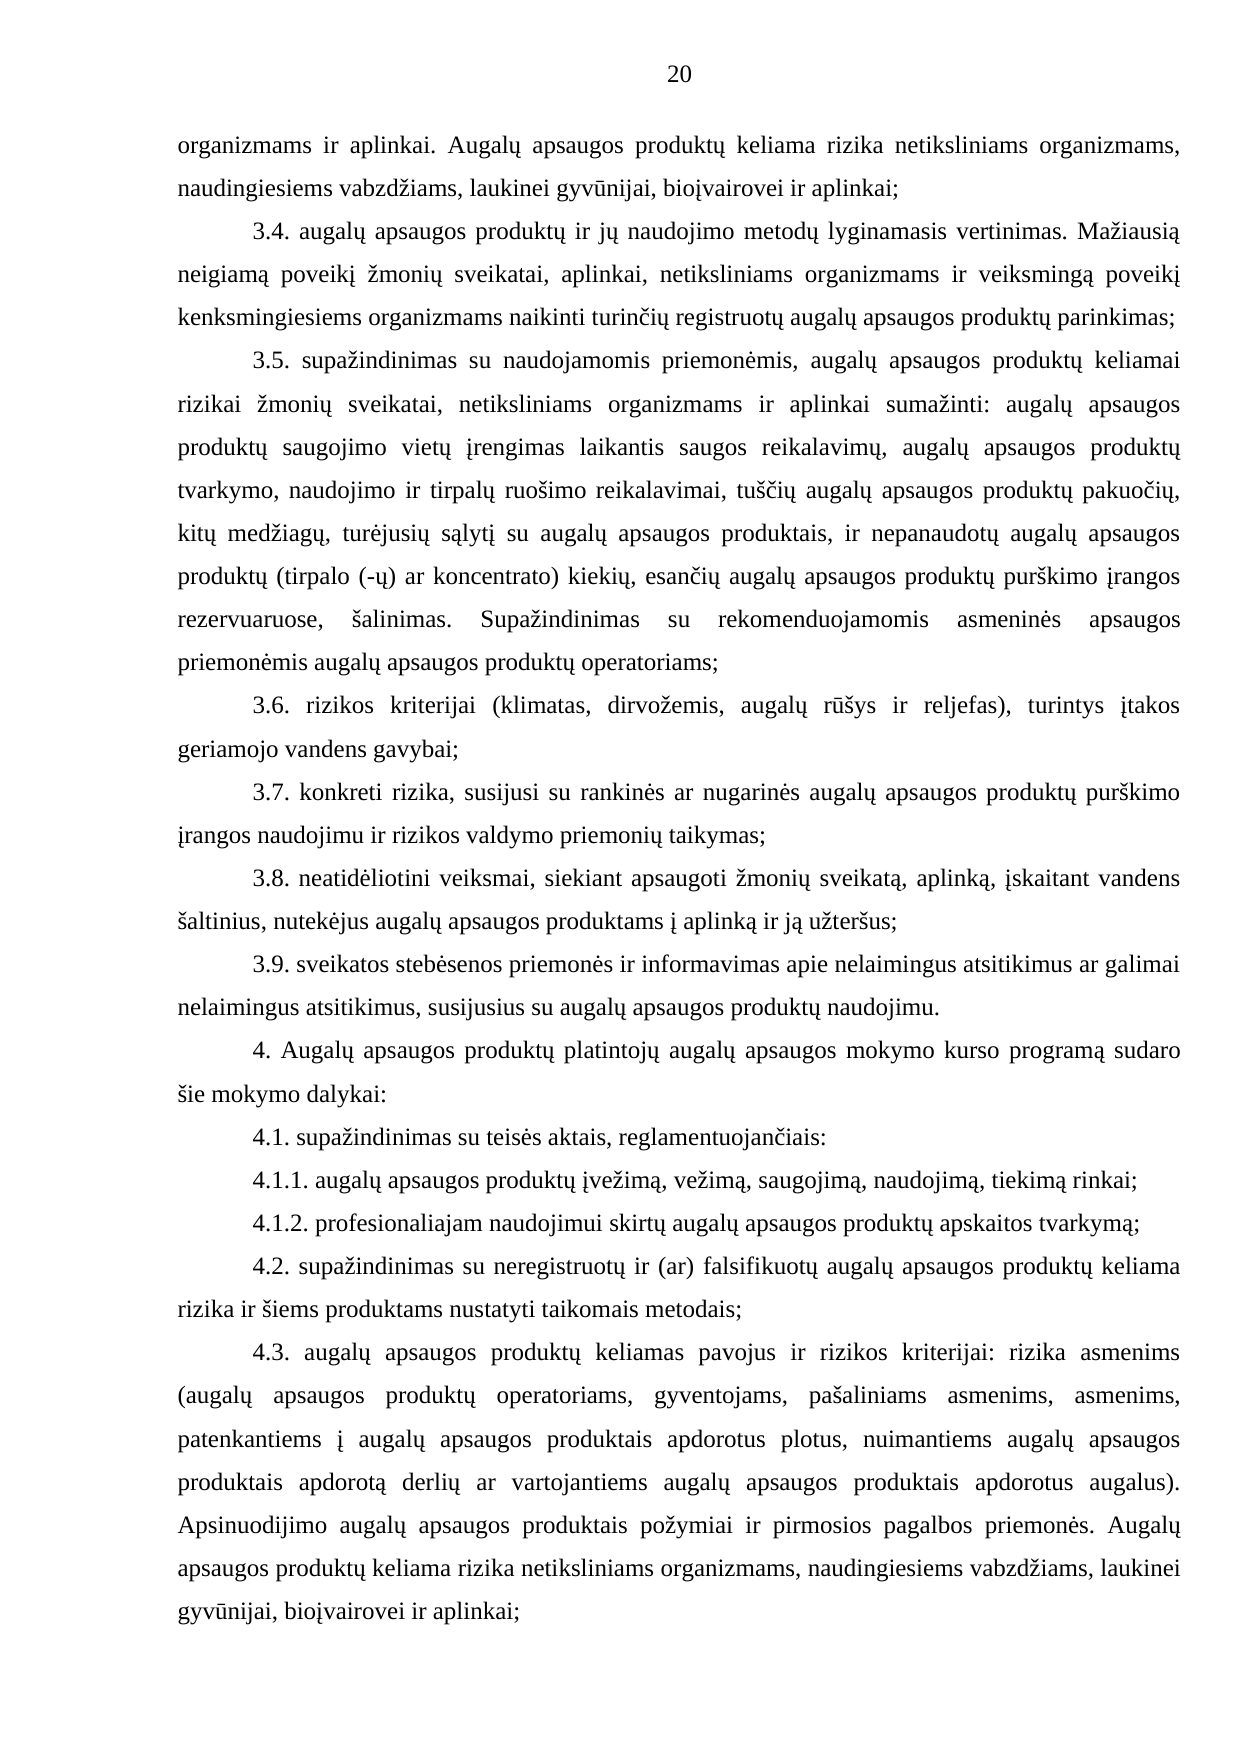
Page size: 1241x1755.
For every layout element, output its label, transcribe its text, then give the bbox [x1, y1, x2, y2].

text 4.1.2. profesionaliajam naudojimui skirtų augalų apsaugos produktų apskaitos tvarkymą; [177, 1208, 1181, 1237]
text organizmams ir aplinkai. Augalų apsaugos produktų keliama rizika netiksliniams organizmams, naudingiesiems vabzdžiams, laukinei gyvūnijai, bioįvairovei ir aplinkai; [177, 130, 1181, 202]
text 3.6. rizikos kriterijai (klimatas, dirvožemis, augalų rūšys ir reljefas), turintys įtakos geriamojo vandens gavybai; [177, 691, 1181, 762]
text 4. Augalų apsaugos produktų platintojų augalų apsaugos mokymo kurso programą sudaro šie mokymo dalykai: [177, 1036, 1181, 1107]
text 4.1. supažindinimas su teisės aktais, reglamentuojančiais: [177, 1122, 1181, 1151]
text 4.1.1. augalų apsaugos produktų įvežimą, vežimą, saugojimą, naudojimą, tiekimą rinkai; [177, 1165, 1181, 1194]
text 4.2. supažindinimas su neregistruotų ir (ar) falsifikuotų augalų apsaugos produktų keliama rizika ir šiems produktams nustatyti taikomais metodais; [177, 1251, 1181, 1323]
text 3.7. konkreti rizika, susijusi su rankinės ar nugarinės augalų apsaugos produktų purškimo įrangos naudojimu ir rizikos valdymo priemonių taikymas; [177, 777, 1181, 849]
text 3.8. neatidėliotini veiksmai, siekiant apsaugoti žmonių sveikatą, aplinką, įskaitant vandens šaltinius, nutekėjus augalų apsaugos produktams į aplinką ir ją užteršus; [177, 863, 1181, 935]
text 3.5. supažindinimas su naudojamomis priemonėmis, augalų apsaugos produktų keliamai rizikai žmonių sveikatai, netiksliniams organizmams ir aplinkai sumažinti: augalų apsaugos produktų saugojimo vietų įrengimas laikantis saugos reikalavimų, augalų apsaugos produktų tvarkymo, naudojimo ir tirpalų ruošimo reikalavimai, tuščių augalų apsaugos produktų pakuočių, kitų medžiagų, turėjusių sąlytį su augalų apsaugos produktais, ir nepanaudotų augalų apsaugos produktų (tirpalo (-ų) ar koncentrato) kiekių, esančių augalų apsaugos produktų purškimo įrangos rezervuaruose, šalinimas. Supažindinimas su rekomenduojamomis asmeninės apsaugos priemonėmis augalų apsaugos produktų operatoriams; [177, 346, 1181, 676]
text 4.3. augalų apsaugos produktų keliamas pavojus ir rizikos kriterijai: rizika asmenims (augalų apsaugos produktų operatoriams, gyventojams, pašaliniams asmenims, asmenims, patenkantiems į augalų apsaugos produktais apdorotus plotus, nuimantiems augalų apsaugos produktais apdorotą derlių ar vartojantiems augalų apsaugos produktais apdorotus augalus). Apsinuodijimo augalų apsaugos produktais požymiai ir pirmosios pagalbos priemonės. Augalų apsaugos produktų keliama rizika netiksliniams organizmams, naudingiesiems vabzdžiams, laukinei gyvūnijai, bioįvairovei ir aplinkai; [177, 1337, 1181, 1625]
text 3.4. augalų apsaugos produktų ir jų naudojimo metodų lyginamasis vertinimas. Mažiausią neigiamą poveikį žmonių sveikatai, aplinkai, netiksliniams organizmams ir veiksmingą poveikį kenksmingiesiems organizmams naikinti turinčių registruotų augalų apsaugos produktų parinkimas; [177, 216, 1181, 331]
text 3.9. sveikatos stebėsenos priemonės ir informavimas apie nelaimingus atsitikimus ar galimai nelaimingus atsitikimus, susijusius su augalų apsaugos produktų naudojimu. [177, 949, 1181, 1021]
